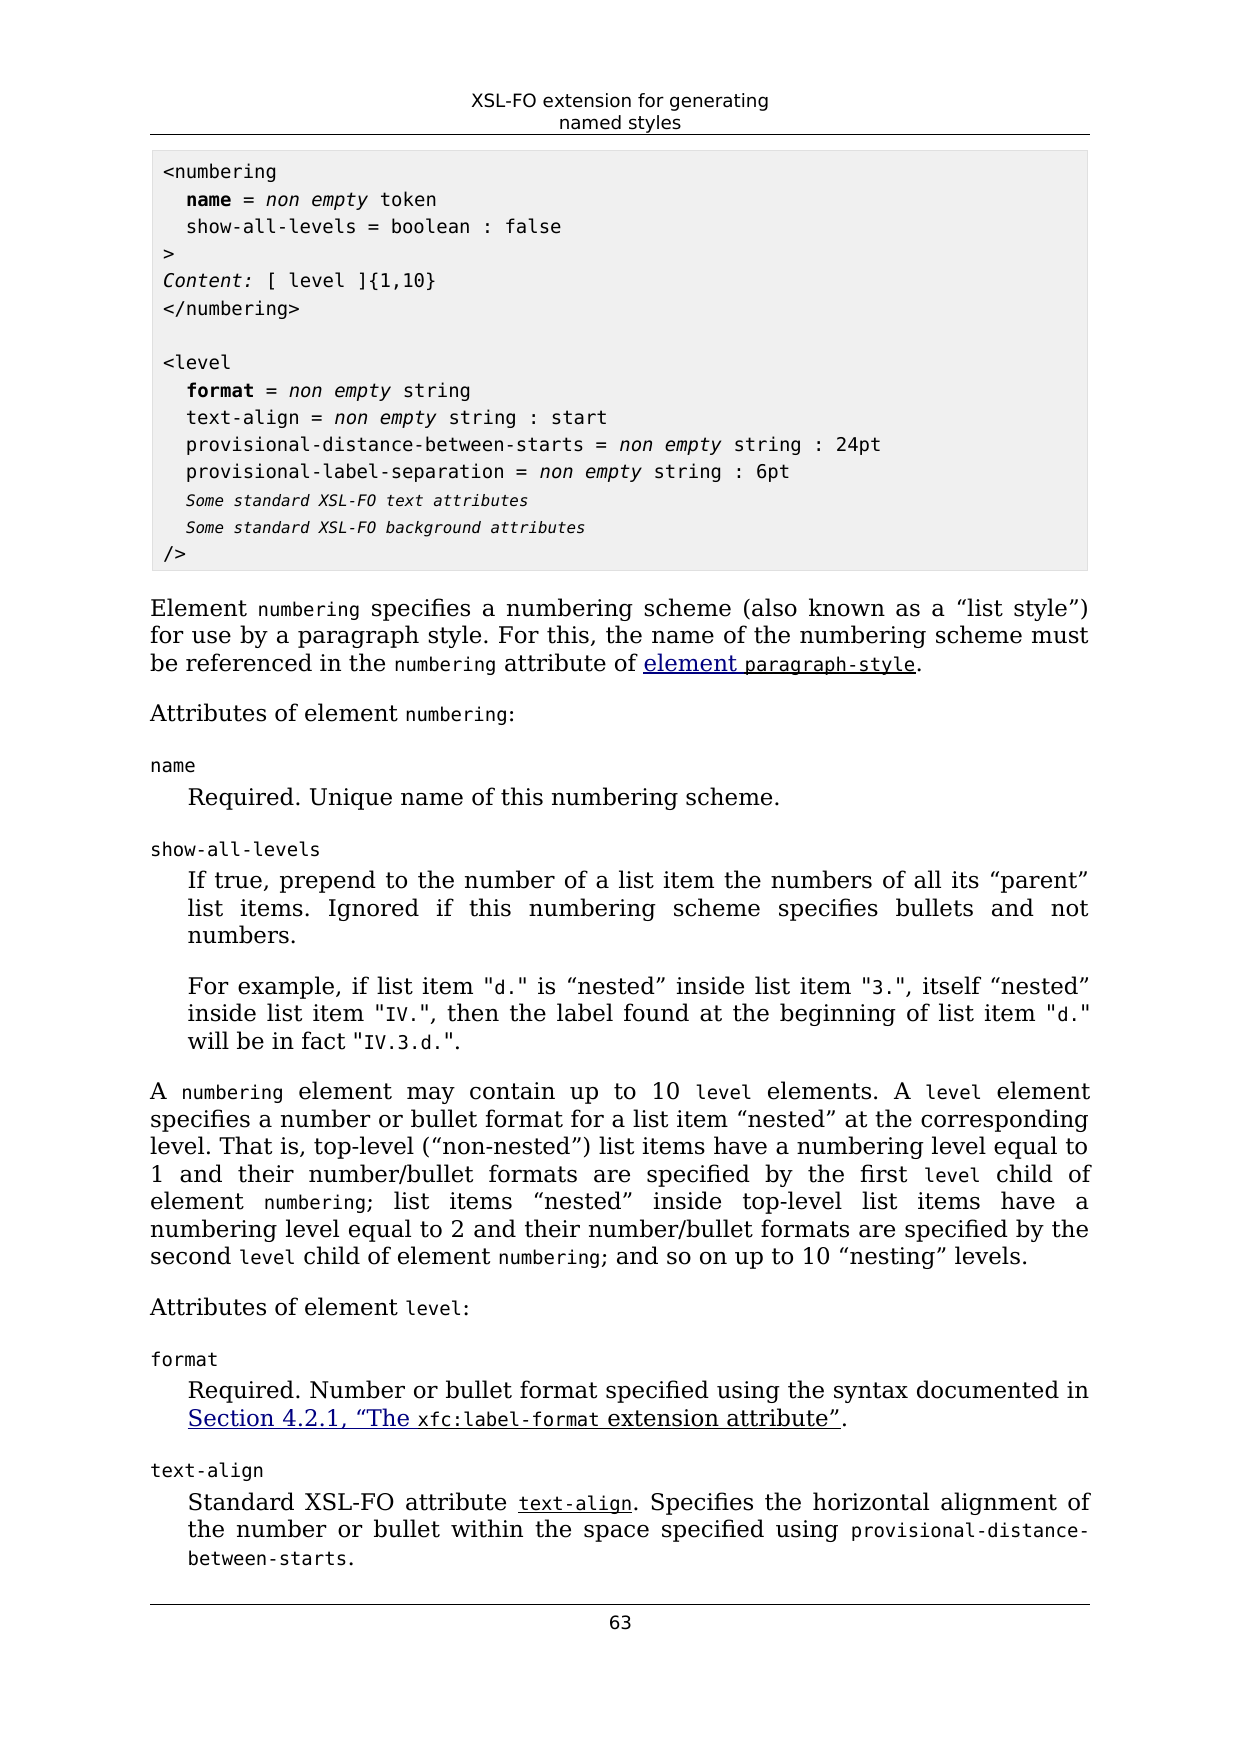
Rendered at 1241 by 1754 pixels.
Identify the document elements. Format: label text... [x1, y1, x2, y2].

text Standard XSL-FO attribute text-align. Specifies the horizontal alignment of the number or bullet within the space specified using provisional-distance-between-starts. [187, 1488, 1090, 1571]
text Required. Unique name of this numbering scheme. [187, 783, 1090, 811]
text For example, if list item "d." is “nested” inside list item "3.", itself “nested” inside list item "IV.", then the label found at the beginning of list item "d." will be in fact "IV.3.d.". [187, 972, 1090, 1055]
text Attributes of element numbering: [150, 699, 1090, 727]
text name [150, 750, 1090, 777]
text Element numbering specifies a numbering scheme (also known as a “list style”) for use by a paragraph style. For this, the name of the numbering scheme must be referenced in the numbering attribute of element paragraph-style. [150, 594, 1090, 676]
text If true, prepend to the number of a list item the numbers of all its “parent” list items. Ignored if this numbering scheme specifies bullets and not numbers. [187, 867, 1090, 949]
text Attributes of element level: [150, 1293, 1090, 1321]
text format [150, 1343, 1090, 1371]
text <numbering name = non empty token show-all-levels = boolean : false > Content: [ level ]{1,10} </numbering> <level format = non empty string text-align = non empty string : start provisional-distance-between-starts = non empty string : 24pt provisional-label-separation = non empty string : 6pt Some standard XSL-FO text attributes Some standard XSL-FO background attributes /> [153, 151, 1087, 570]
text Required. Number or bullet format specified using the syntax documented in Section 4.2.1, “The xfc:label-format extension attribute”. [187, 1377, 1090, 1432]
text show-all-levels [150, 833, 1090, 861]
text A numbering element may contain up to 10 level elements. A level element specifies a number or bullet format for a list item “nested” at the corresponding level. That is, top-level (“non-nested”) list items have a numbering level equal to 1 and their number/bullet formats are specified by the first level child of element numbering; list items “nested” inside top-level list items have a numbering level equal to 2 and their number/bullet formats are specified by the second level child of element numbering; and so on up to 10 “nesting” levels. [150, 1078, 1090, 1270]
text text-align [150, 1455, 1090, 1482]
